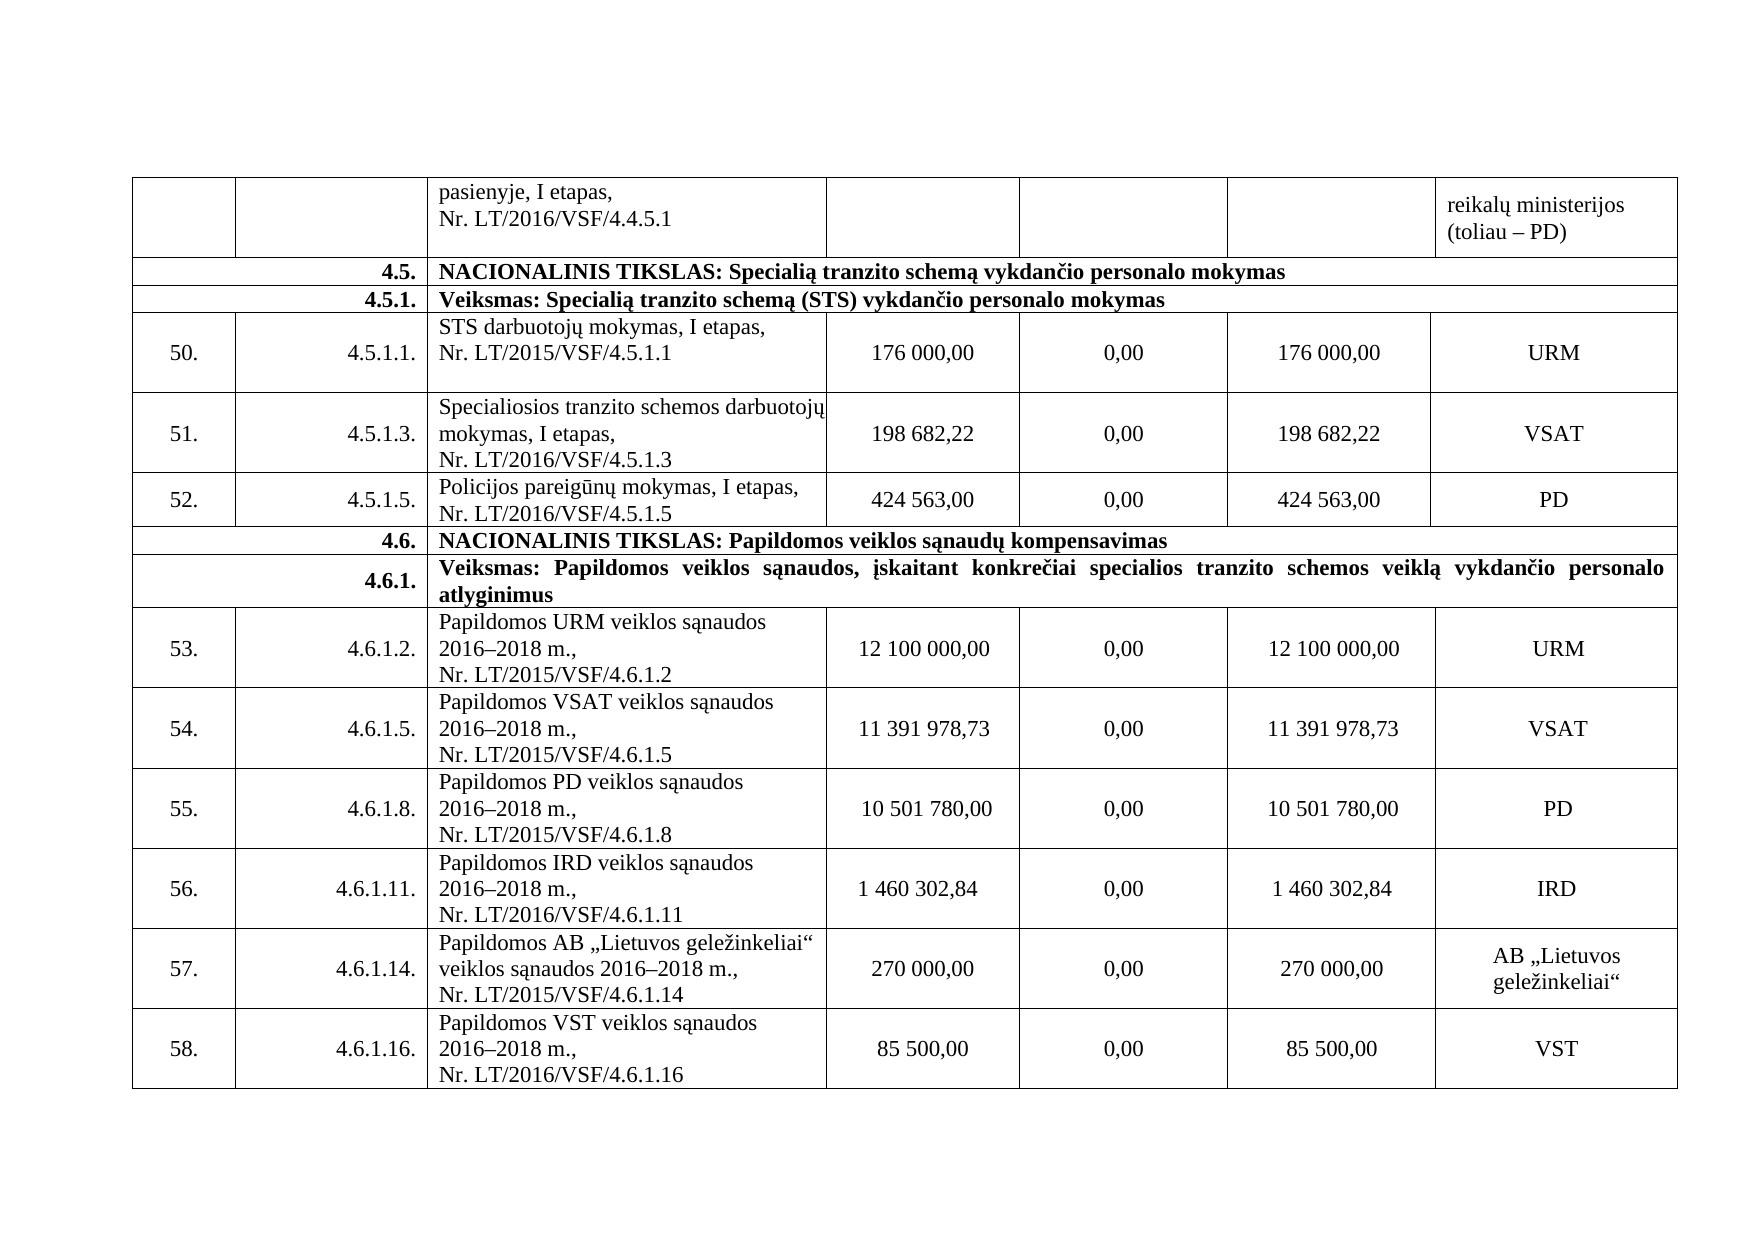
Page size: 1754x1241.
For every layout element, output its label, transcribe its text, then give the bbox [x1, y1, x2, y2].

table_cell 10 501 780,00 [1228, 769, 1435, 847]
table_cell [1228, 178, 1435, 257]
table_cell 1 460 302,84 [1228, 849, 1435, 928]
table_cell pasienyje, I etapas, Nr. LT/2016/VSF/4.4.5.1 [428, 178, 826, 257]
table_cell [827, 178, 1019, 257]
table_cell Papildomos PD veiklos sąnaudos 2016–2018 m., Nr. LT/2015/VSF/4.6.1.8 [428, 769, 826, 847]
table_cell 4.6.1.2. [236, 608, 427, 687]
table_cell 0,00 [1020, 313, 1227, 392]
table_cell 12 100 000,00 [1228, 608, 1435, 687]
table_cell 4.5.1.3. [236, 393, 427, 472]
table_cell 0,00 [1020, 1009, 1227, 1088]
table_cell VSAT [1436, 688, 1677, 767]
table_cell 53. [133, 608, 235, 687]
table_cell 0,00 [1020, 473, 1227, 526]
table_cell 0,00 [1020, 608, 1227, 687]
table_cell PD [1431, 473, 1677, 526]
table_cell 52. [133, 473, 235, 526]
table_cell STS darbuotojų mokymas, I etapas, Nr. LT/2015/VSF/4.5.1.1 [428, 313, 826, 392]
table_cell 51. [133, 393, 235, 472]
table_cell Papildomos AB „Lietuvos geležinkeliai“ veiklos sąnaudos 2016–2018 m., Nr. LT/2015/VSF/4.6.1.14 [428, 929, 826, 1008]
table_cell 4.5.1.1. [236, 313, 427, 392]
table_cell AB „Lietuvos geležinkeliai“ [1436, 929, 1677, 1008]
table_cell Papildomos VST veiklos sąnaudos 2016–2018 m., Nr. LT/2016/VSF/4.6.1.16 [428, 1009, 826, 1088]
table_cell Policijos pareigūnų mokymas, I etapas, Nr. LT/2016/VSF/4.5.1.5 [428, 473, 826, 526]
table_cell 4.6.1.14. [236, 929, 427, 1008]
table_cell 0,00 [1020, 849, 1227, 928]
table_cell 56. [133, 849, 235, 928]
table_cell Veiksmas: Papildomos veiklos sąnaudos, įskaitant konkrečiai specialios tranzito schemos veiklą vykdančio personalo atlyginimus [428, 555, 1677, 607]
table_cell 0,00 [1020, 769, 1227, 847]
table_cell IRD [1436, 849, 1677, 928]
table_cell reikalų ministerijos (toliau – PD) [1436, 178, 1677, 257]
table_cell 1 460 302,84 [827, 849, 1019, 928]
table_cell Papildomos VSAT veiklos sąnaudos 2016–2018 m., Nr. LT/2015/VSF/4.6.1.5 [428, 688, 826, 767]
table_cell 4.6.1. [133, 555, 427, 607]
table_cell 0,00 [1020, 393, 1227, 472]
table_cell 4.6.1.16. [236, 1009, 427, 1088]
table_cell VSAT [1431, 393, 1677, 472]
table_cell Papildomos URM veiklos sąnaudos 2016–2018 m., Nr. LT/2015/VSF/4.6.1.2 [428, 608, 826, 687]
table_cell 4.6.1.8. [236, 769, 427, 847]
table_cell 4.6.1.5. [236, 688, 427, 767]
table_cell 424 563,00 [827, 473, 1019, 526]
table_cell URM [1431, 313, 1677, 392]
table_cell 4.6.1.11. [236, 849, 427, 928]
table_cell NACIONALINIS TIKSLAS: Papildomos veiklos sąnaudų kompensavimas [428, 527, 1677, 553]
table_cell 10 501 780,00 [827, 769, 1019, 847]
table_cell Veiksmas: Specialią tranzito schemą (STS) vykdančio personalo mokymas [428, 286, 1677, 312]
table_cell 11 391 978,73 [1228, 688, 1435, 767]
table_cell 85 500,00 [827, 1009, 1019, 1088]
table_cell 198 682,22 [827, 393, 1019, 472]
table_cell 50. [133, 313, 235, 392]
table_cell 55. [133, 769, 235, 847]
table_cell 11 391 978,73 [827, 688, 1019, 767]
table_cell 57. [133, 929, 235, 1008]
table_cell 270 000,00 [1228, 929, 1435, 1008]
table_cell NACIONALINIS TIKSLAS: Specialią tranzito schemą vykdančio personalo mokymas [428, 258, 1677, 285]
table_cell 4.5.1.5. [236, 473, 427, 526]
table_cell Papildomos IRD veiklos sąnaudos 2016–2018 m., Nr. LT/2016/VSF/4.6.1.11 [428, 849, 826, 928]
table_cell 0,00 [1020, 688, 1227, 767]
table_cell URM [1436, 608, 1677, 687]
table_cell 4.6. [133, 527, 427, 553]
table_cell PD [1436, 769, 1677, 847]
table_cell 4.5. [133, 258, 427, 285]
table_cell [133, 178, 235, 257]
table_cell 198 682,22 [1228, 393, 1430, 472]
table_cell 54. [133, 688, 235, 767]
table_cell VST [1436, 1009, 1677, 1088]
table_cell 270 000,00 [827, 929, 1019, 1008]
table_cell 4.5.1. [133, 286, 427, 312]
table_cell 58. [133, 1009, 235, 1088]
table_cell 12 100 000,00 [827, 608, 1019, 687]
table_cell 424 563,00 [1228, 473, 1430, 526]
table_cell 0,00 [1020, 929, 1227, 1008]
table_cell 85 500,00 [1228, 1009, 1435, 1088]
table_cell [1020, 178, 1227, 257]
table_cell Specialiosios tranzito schemos darbuotojų mokymas, I etapas, Nr. LT/2016/VSF/4.5.1.3 [428, 393, 826, 472]
table_cell 176 000,00 [1228, 313, 1430, 392]
table_cell 176 000,00 [827, 313, 1019, 392]
table_cell [236, 178, 427, 257]
